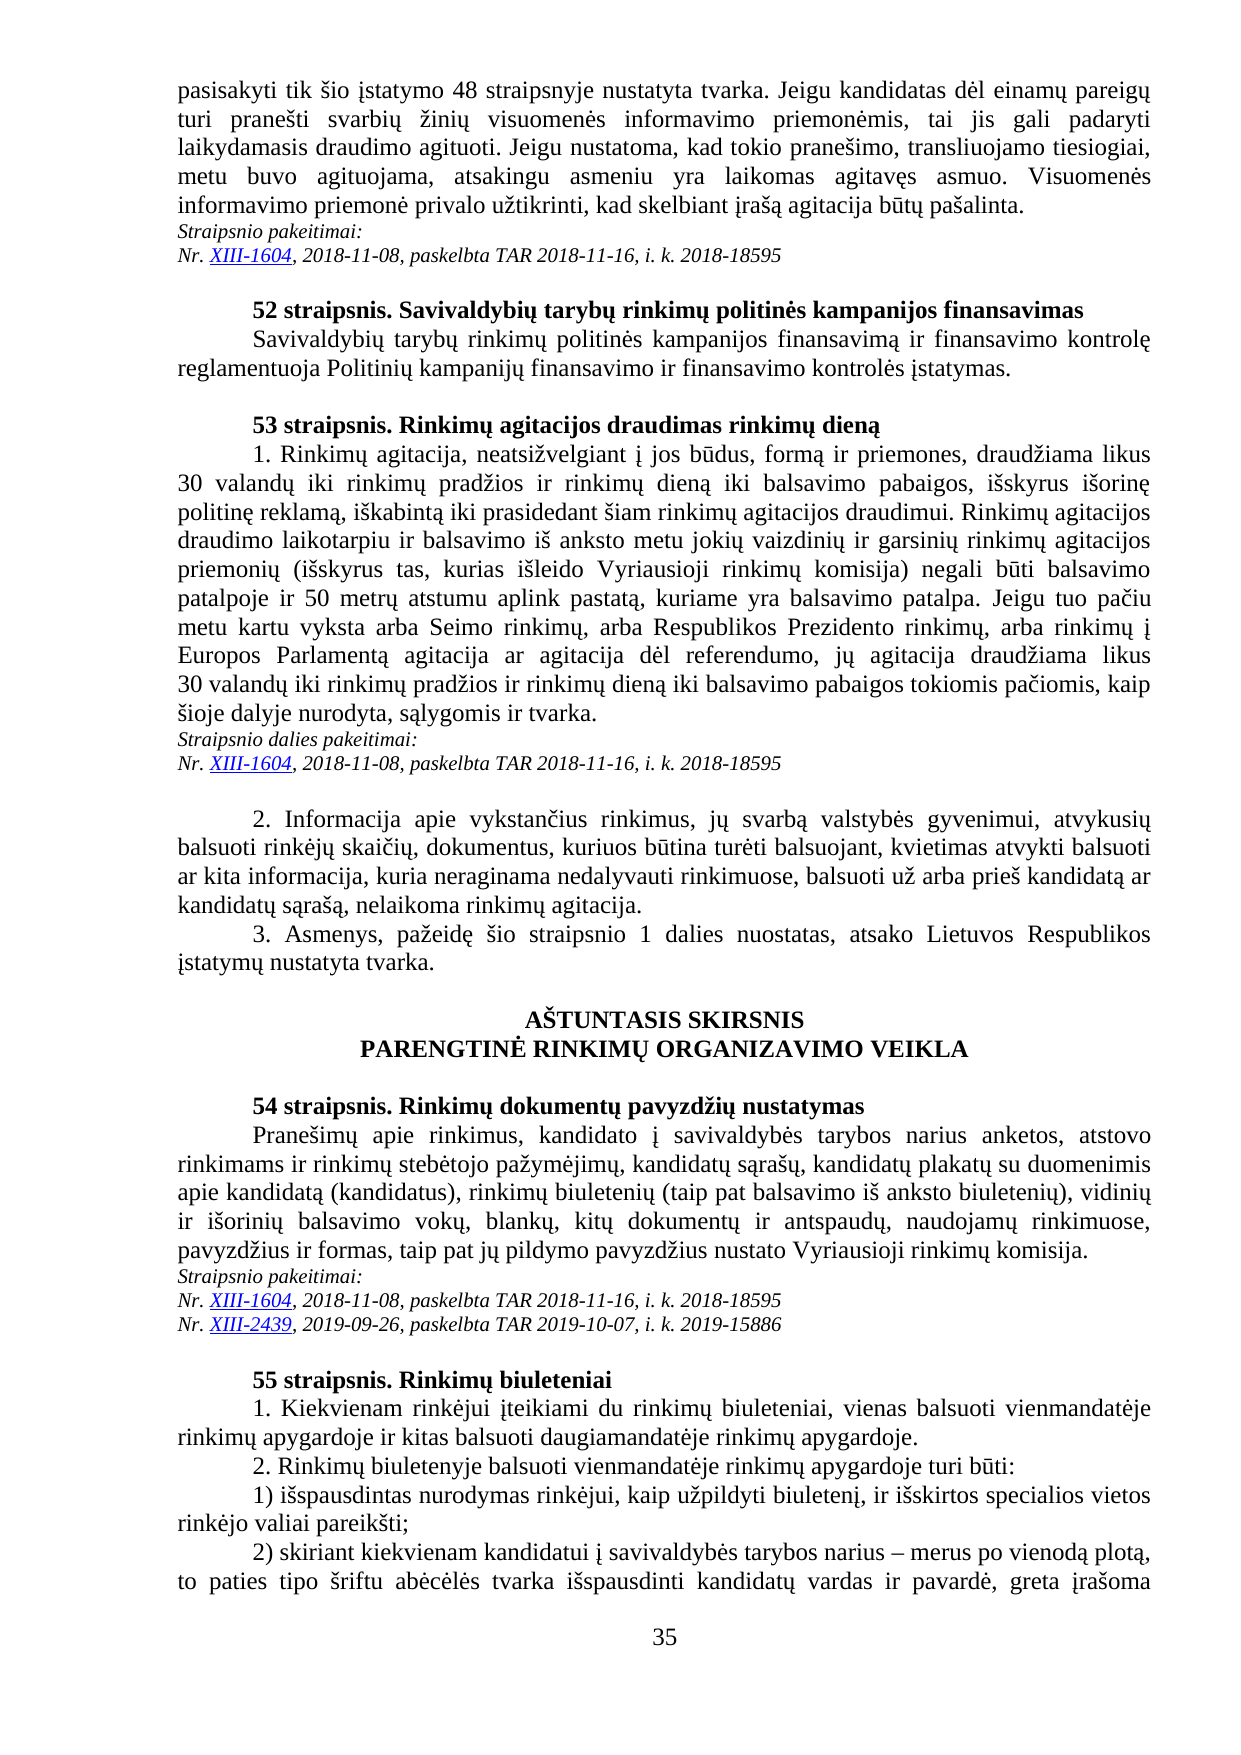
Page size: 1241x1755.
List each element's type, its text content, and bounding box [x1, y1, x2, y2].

text Pranešimų apie rinkimus, kandidato į savivaldybės tarybos narius anketos, atstovo rinkimams ir rinkimų stebėtojo pažymėjimų, kandidatų sąrašų, kandidatų plakatų su duomenimis apie kandidatą (kandidatus), rinkimų biuletenių (taip pat balsavimo iš anksto biuletenių), vidinių ir išorinių balsavimo vokų, blankų, kitų dokumentų ir antspaudų, naudojamų rinkimuose, pavyzdžius ir formas, taip pat jų pildymo pavyzdžius nustato Vyriausioji rinkimų komisija. [177, 1120, 1152, 1264]
text Nr. XIII-2439, 2019-09-26, paskelbta TAR 2019-10-07, i. k. 2019-15886 [177, 1312, 1152, 1336]
text 3. Asmenys, pažeidę šio straipsnio 1 dalies nuostatas, atsako Lietuvos Respublikos įstatymų nustatyta tvarka. [177, 919, 1152, 976]
text Straipsnio pakeitimai: [177, 219, 1152, 243]
text AŠTUNTASIS SKIRSNIS [177, 1005, 1152, 1034]
text 1. Rinkimų agitacija, neatsižvelgiant į jos būdus, formą ir priemones, draudžiama likus 30 valandų iki rinkimų pradžios ir rinkimų dieną iki balsavimo pabaigos, išskyrus išorinę politinę reklamą, iškabintą iki prasidedant šiam rinkimų agitacijos draudimui. Rinkimų agitacijos draudimo laikotarpiu ir balsavimo iš anksto metu jokių vaizdinių ir garsinių rinkimų agitacijos priemonių (išskyrus tas, kurias išleido Vyriausioji rinkimų komisija) negali būti balsavimo patalpoje ir 50 metrų atstumu aplink pastatą, kuriame yra balsavimo patalpa. Jeigu tuo pačiu metu kartu vyksta arba Seimo rinkimų, arba Respublikos Prezidento rinkimų, arba rinkimų į Europos Parlamentą agitacija ar agitacija dėl referendumo, jų agitacija draudžiama likus 30 valandų iki rinkimų pradžios ir rinkimų dieną iki balsavimo pabaigos tokiomis pačiomis, kaip šioje dalyje nurodyta, sąlygomis ir tvarka. [177, 439, 1152, 727]
text Nr. XIII-1604, 2018-11-08, paskelbta TAR 2018-11-16, i. k. 2018-18595 [177, 243, 1152, 267]
text Straipsnio dalies pakeitimai: [177, 727, 1152, 751]
text Nr. XIII-1604, 2018-11-08, paskelbta TAR 2018-11-16, i. k. 2018-18595 [177, 751, 1152, 775]
text 54 straipsnis. Rinkimų dokumentų pavyzdžių nustatymas [177, 1091, 1152, 1120]
text 1) išspausdintas nurodymas rinkėjui, kaip užpildyti biuletenį, ir išskirtos specialios vietos rinkėjo valiai pareikšti; [177, 1480, 1152, 1537]
text 52 straipsnis. Savivaldybių tarybų rinkimų politinės kampanijos finansavimas [177, 296, 1152, 324]
text Savivaldybių tarybų rinkimų politinės kampanijos finansavimą ir finansavimo kontrolę reglamentuoja Politinių kampanijų finansavimo ir finansavimo kontrolės įstatymas. [177, 324, 1152, 382]
text 2. Rinkimų biuletenyje balsuoti vienmandatėje rinkimų apygardoje turi būti: [177, 1451, 1152, 1480]
text 53 straipsnis. Rinkimų agitacijos draudimas rinkimų dieną [177, 411, 1152, 439]
text PARENGTINĖ RINKIMŲ ORGANIZAVIMO VEIKLA [177, 1034, 1152, 1062]
text Nr. XIII-1604, 2018-11-08, paskelbta TAR 2018-11-16, i. k. 2018-18595 [177, 1288, 1152, 1312]
text 2. Informacija apie vykstančius rinkimus, jų svarbą valstybės gyvenimui, atvykusių balsuoti rinkėjų skaičių, dokumentus, kuriuos būtina turėti balsuojant, kvietimas atvykti balsuoti ar kita informacija, kuria neraginama nedalyvauti rinkimuose, balsuoti už arba prieš kandidatą ar kandidatų sąrašą, nelaikoma rinkimų agitacija. [177, 804, 1152, 919]
text 1. Kiekvienam rinkėjui įteikiami du rinkimų biuleteniai, vienas balsuoti vienmandatėje rinkimų apygardoje ir kitas balsuoti daugiamandatėje rinkimų apygardoje. [177, 1393, 1152, 1451]
text Straipsnio pakeitimai: [177, 1264, 1152, 1288]
text 55 straipsnis. Rinkimų biuleteniai [177, 1365, 1152, 1393]
text pasisakyti tik šio įstatymo 48 straipsnyje nustatyta tvarka. Jeigu kandidatas dėl einamų pareigų turi pranešti svarbių žinių visuomenės informavimo priemonėmis, tai jis gali padaryti laikydamasis draudimo agituoti. Jeigu nustatoma, kad tokio pranešimo, transliuojamo tiesiogiai, metu buvo agituojama, atsakingu asmeniu yra laikomas agitavęs asmuo. Visuomenės informavimo priemonė privalo užtikrinti, kad skelbiant įrašą agitacija būtų pašalinta. [177, 75, 1152, 219]
text 2) skiriant kiekvienam kandidatui į savivaldybės tarybos narius – merus po vienodą plotą, to paties tipo šriftu abėcėlės tvarka išspausdinti kandidatų vardas ir pavardė, greta įrašoma [177, 1537, 1152, 1595]
